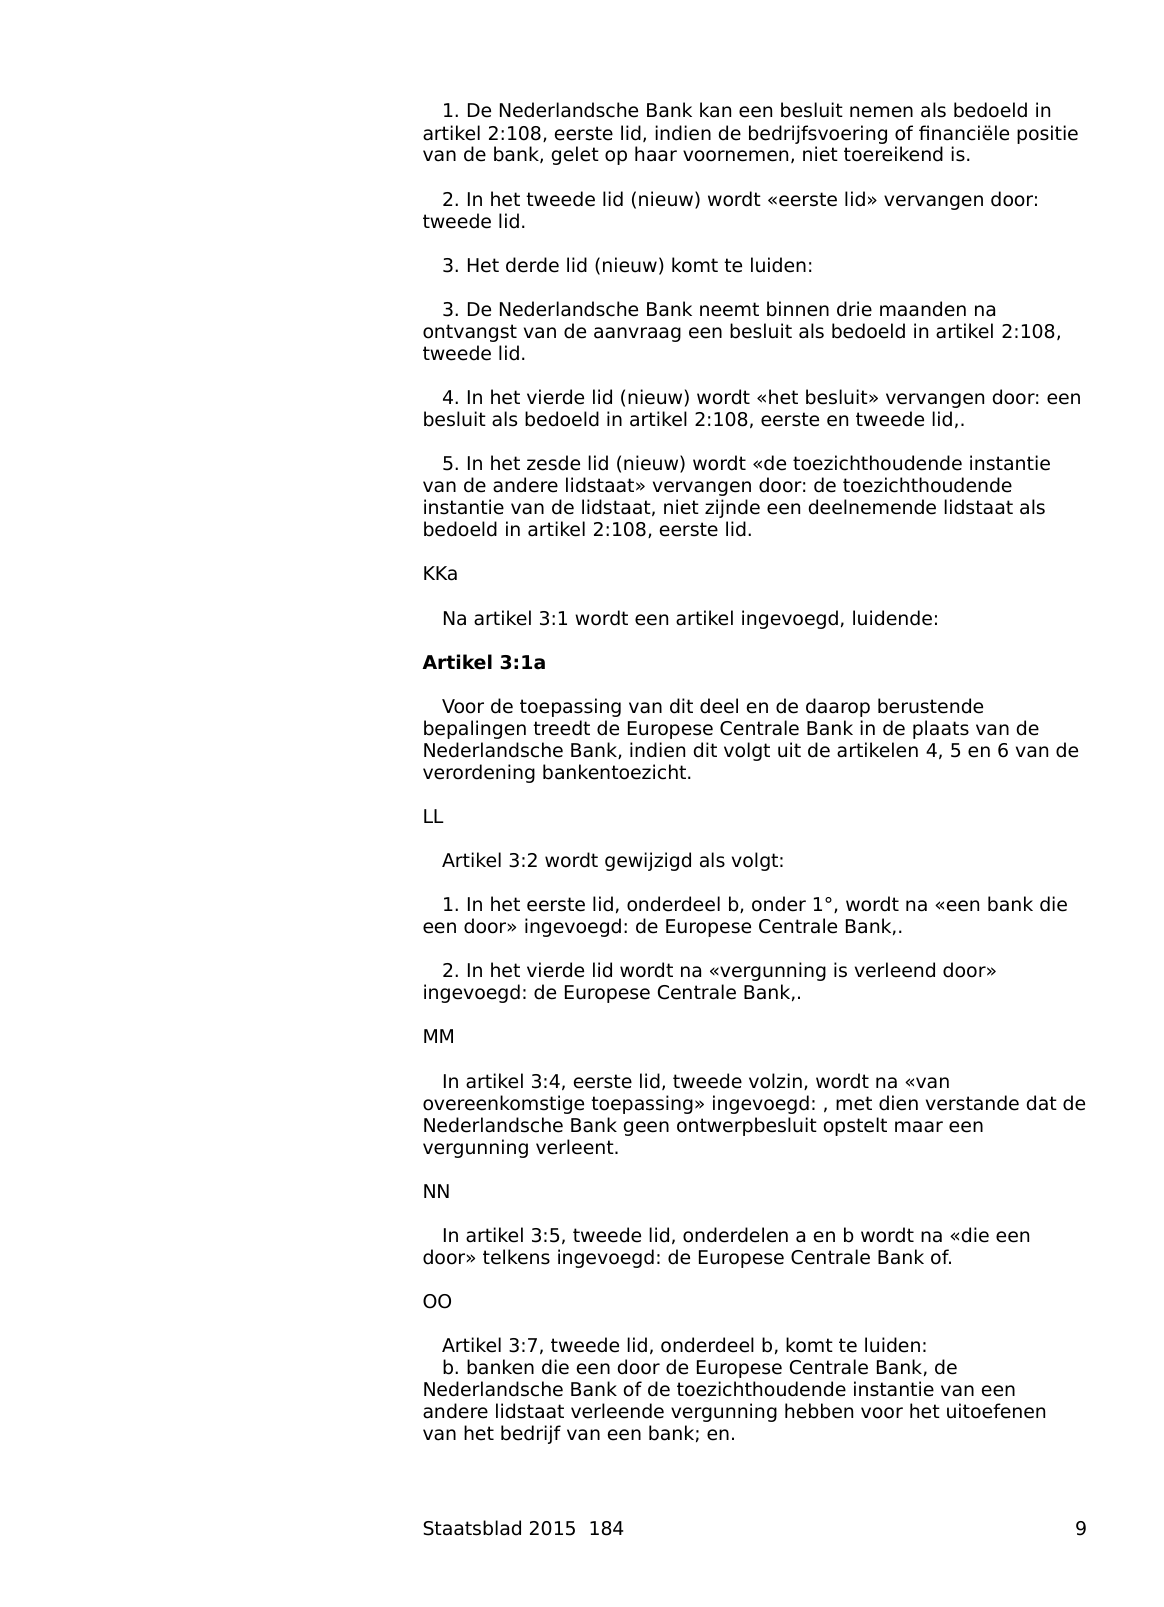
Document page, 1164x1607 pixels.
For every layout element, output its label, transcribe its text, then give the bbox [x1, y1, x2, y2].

text OO [422, 1291, 1087, 1313]
text LL [422, 806, 1087, 828]
text b. banken die een door de Europese Centrale Bank, de Nederlandsche Bank of de toezichthoudende instantie van een andere lidstaat verleende vergunning hebben voor het uitoefenen van het bedrijf van een bank; en. [422, 1357, 1087, 1445]
text 2. In het tweede lid (nieuw) wordt «eerste lid» vervangen door: tweede lid. [422, 188, 1087, 232]
text Artikel 3:7, tweede lid, onderdeel b, komt te luiden: [422, 1335, 1087, 1357]
text NN [422, 1181, 1087, 1203]
text Na artikel 3:1 wordt een artikel ingevoegd, luidende: [422, 607, 1087, 629]
text 2. In het vierde lid wordt na «vergunning is verleend door» ingevoegd: de Europese Centrale Bank,. [422, 960, 1087, 1004]
text KKa [422, 563, 1087, 585]
text 5. In het zesde lid (nieuw) wordt «de toezichthoudende instantie van de andere lidstaat» vervangen door: de toezichthoudende instantie van de lidstaat, niet zijnde een deelnemende lidstaat als bedoeld in artikel 2:108, eerste lid. [422, 453, 1087, 541]
text Artikel 3:2 wordt gewijzigd als volgt: [422, 850, 1087, 872]
text 1. In het eerste lid, onderdeel b, onder 1°, wordt na «een bank die een door» ingevoegd: de Europese Centrale Bank,. [422, 894, 1087, 938]
text 3. Het derde lid (nieuw) komt te luiden: [422, 255, 1087, 277]
text Voor de toepassing van dit deel en de daarop berustende bepalingen treedt de Europese Centrale Bank in de plaats van de Nederlandsche Bank, indien dit volgt uit de artikelen 4, 5 en 6 van de verordening bankentoezicht. [422, 696, 1087, 784]
text In artikel 3:5, tweede lid, onderdelen a en b wordt na «die een door» telkens ingevoegd: de Europese Centrale Bank of. [422, 1225, 1087, 1269]
text 4. In het vierde lid (nieuw) wordt «het besluit» vervangen door: een besluit als bedoeld in artikel 2:108, eerste en tweede lid,. [422, 387, 1087, 431]
text In artikel 3:4, eerste lid, tweede volzin, wordt na «van overeenkomstige toepassing» ingevoegd: , met dien verstande dat de Nederlandsche Bank geen ontwerpbesluit opstelt maar een vergunning verleent. [422, 1071, 1087, 1158]
text 1. De Nederlandsche Bank kan een besluit nemen als bedoeld in artikel 2:108, eerste lid, indien de bedrijfsvoering of financiële positie van de bank, gelet op haar voornemen, niet toereikend is. [422, 100, 1087, 166]
subtitle Artikel 3:1a [422, 652, 1087, 673]
text 3. De Nederlandsche Bank neemt binnen drie maanden na ontvangst van de aanvraag een besluit als bedoeld in artikel 2:108, tweede lid. [422, 299, 1087, 365]
text MM [422, 1026, 1087, 1048]
